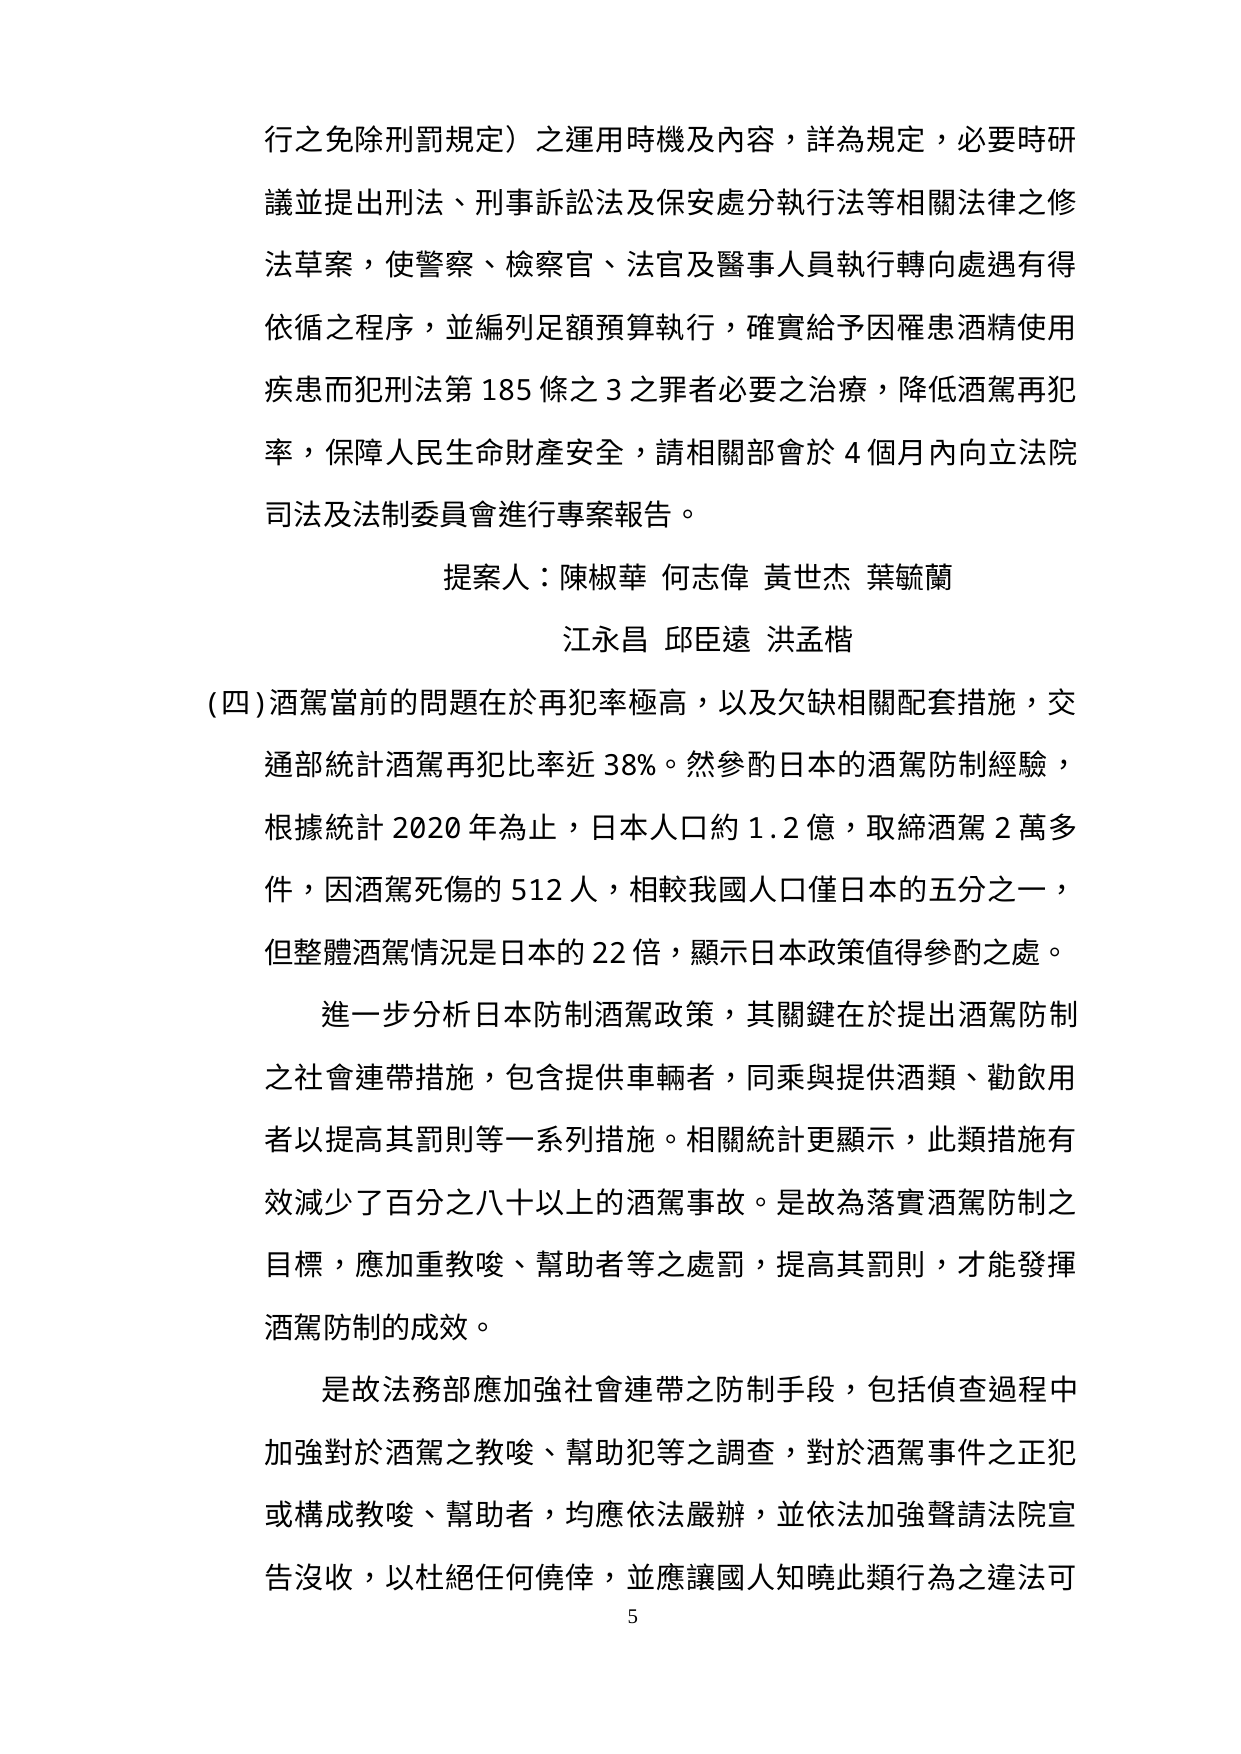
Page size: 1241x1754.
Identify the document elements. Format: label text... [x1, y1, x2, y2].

text 提案人：陳椒華 何志偉 黃世杰 葉毓蘭 [443, 534, 1078, 596]
text 江永昌 邱臣遠 洪孟楷 [541, 596, 1078, 659]
text 是故法務部應加強社會連帶之防制手段，包括偵查過程中加強對於酒駕之教唆、幫助犯等之調查，對於酒駕事件之正犯或構成教唆、幫助者，均應依法嚴辦，並依法加強聲請法院宣告沒收，以杜絕任何僥倖，並應讓國人知曉此類行為之違法可能。法務部應會同交通部、衛生福利部等相關部會，參酌日本酒駕防制經驗，積極研議並推動有效之酒駕社會連帶防制措施，以保障國人生命安全。 [264, 1346, 1078, 1596]
text 為執行效率和擴大規模，建議法務部及所屬檢察機關、衛生福利部及內政部警政署，應會同司法院參考外國相關立法例和實踐，共同研議制定「酒駕案件統籌處理、分類分流機制」、「酒駕轉向處遇之標準化作業程序」及「負責各部會間相互聯繫之專責單位」，就以刑法第185條之3之罪逮捕行為人後之警察機關之立即處置、緩起訴附命戒癮治療之運用時機及內容、緩刑附命戒癮治療、禁戒處分（包括先執行禁戒處分後刑之執行之免除刑罰規定）之運用時機及內容，詳為規定，必要時研議並提出刑法、刑事訴訟法及保安處分執行法等相關法律之修法草案，使警察、檢察官、法官及醫事人員執行轉向處遇有得依循之程序，並編列足額預算執行，確實給予因罹患酒精使用疾患而犯刑法第185條之3之罪者必要之治療，降低酒駕再犯率，保障人民生命財產安全，請相關部會於4個月內向立法院司法及法制委員會進行專案報告。 [264, 96, 1078, 534]
text (四)酒駕當前的問題在於再犯率極高，以及欠缺相關配套措施，交通部統計酒駕再犯比率近38%。然參酌日本的酒駕防制經驗，根據統計2020年為止，日本人口約1.2億，取締酒駕2萬多件，因酒駕死傷的512人，相較我國人口僅日本的五分之一，但整體酒駕情況是日本的22倍，顯示日本政策值得參酌之處。 [203, 659, 1078, 971]
text 進一步分析日本防制酒駕政策，其關鍵在於提出酒駕防制之社會連帶措施，包含提供車輛者，同乘與提供酒類、勸飲用者以提高其罰則等一系列措施。相關統計更顯示，此類措施有效減少了百分之八十以上的酒駕事故。是故為落實酒駕防制之目標，應加重教唆、幫助者等之處罰，提高其罰則，才能發揮酒駕防制的成效。 [264, 971, 1078, 1346]
